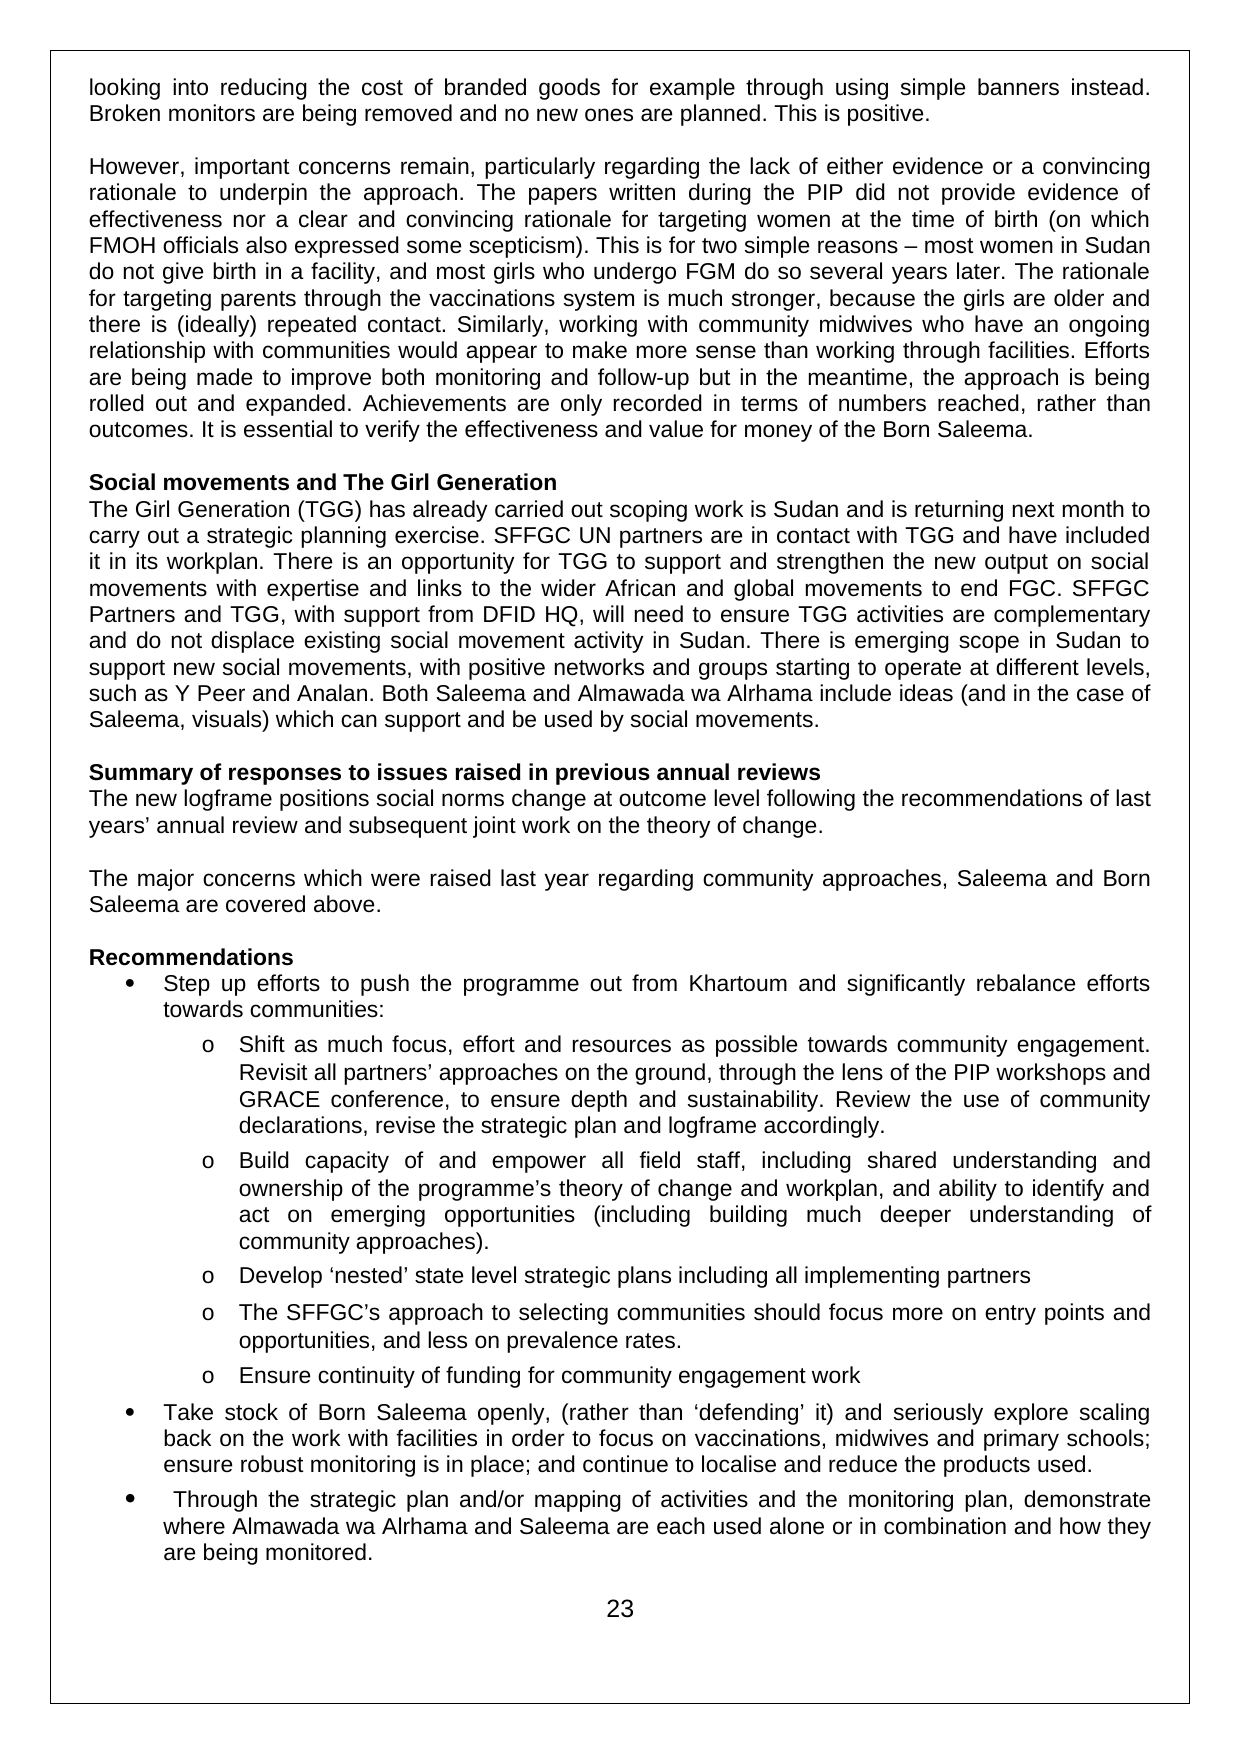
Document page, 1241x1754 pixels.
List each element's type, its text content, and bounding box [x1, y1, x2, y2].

list Ensure continuity of funding for community engagement work [201, 1362, 1152, 1390]
list Shift as much focus, effort and resources as possible towards community engagement. Revisit all partners’ approaches on the ground, through the lens of the PIP workshops and GRACE conference, to ensure depth and sustainability. Review the use of community declarations, revise the strategic plan and logframe accordingly. [201, 1031, 1152, 1138]
list Build capacity of and empower all field staff, including shared understanding and ownership of the programme’s theory of change and workplan, and ability to identify and act on emerging opportunities (including building much deeper understanding of community approaches). [201, 1147, 1152, 1254]
text Summary of responses to issues raised in previous annual reviews [89, 759, 1152, 785]
list Take stock of Born Saleema openly, (rather than ‘defending’ it) and seriously explore scaling back on the work with facilities in order to focus on vaccinations, midwives and primary schools; ensure robust monitoring is in place; and continue to localise and reduce the products used. [126, 1399, 1152, 1478]
text However, important concerns remain, particularly regarding the lack of either evidence or a convincing rationale to underpin the approach. The papers written during the PIP did not provide evidence of effectiveness nor a clear and convincing rationale for targeting women at the time of birth (on which FMOH officials also expressed some scepticism). This is for two simple reasons – most women in Sudan do not give birth in a facility, and most girls who undergo FGM do so several years later. The rationale for targeting parents through the vaccinations system is much stronger, because the girls are older and there is (ideally) repeated contact. Similarly, working with community midwives who have an ongoing relationship with communities would appear to make more sense than working through facilities. Efforts are being made to improve both monitoring and follow-up but in the meantime, the approach is being rolled out and expanded. Achievements are only recorded in terms of numbers reached, rather than outcomes. It is essential to verify the effectiveness and value for money of the Born Saleema. [89, 153, 1152, 443]
text The major concerns which were raised last year regarding community approaches, Saleema and Born Saleema are covered above. [89, 864, 1152, 917]
text The new logframe positions social norms change at outcome level following the recommendations of last years’ annual review and subsequent joint work on the theory of change. [89, 785, 1152, 838]
text Social movements and The Girl Generation [89, 469, 1152, 496]
list Step up efforts to push the programme out from Khartoum and significantly rebalance efforts towards communities: [126, 970, 1152, 1023]
list Develop ‘nested’ state level strategic plans including all implementing partners [201, 1262, 1152, 1291]
text The Girl Generation (TGG) has already carried out scoping work is Sudan and is returning next month to carry out a strategic planning exercise. SFFGC UN partners are in contact with TGG and have included it in its workplan. There is an opportunity for TGG to support and strengthen the new output on social movements with expertise and links to the wider African and global movements to end FGC. SFFGC Partners and TGG, with support from DFID HQ, will need to ensure TGG activities are complementary and do not displace existing social movement activity in Sudan. There is emerging scope in Sudan to support new social movements, with positive networks and groups starting to operate at different levels, such as Y Peer and Analan. Both Saleema and Almawada wa Alrhama include ideas (and in the case of Saleema, visuals) which can support and be used by social movements. [89, 496, 1152, 733]
list Through the strategic plan and/or mapping of activities and the monitoring plan, demonstrate where Almawada wa Alrhama and Saleema are each used alone or in combination and how they are being monitored. [126, 1486, 1152, 1566]
list The SFFGC’s approach to selecting communities should focus more on entry points and opportunities, and less on prevalence rates. [201, 1299, 1152, 1354]
text Recommendations [89, 943, 1152, 970]
text looking into reducing the cost of branded goods for example through using simple banners instead. Broken monitors are being removed and no new ones are planned. This is positive. [89, 74, 1152, 127]
